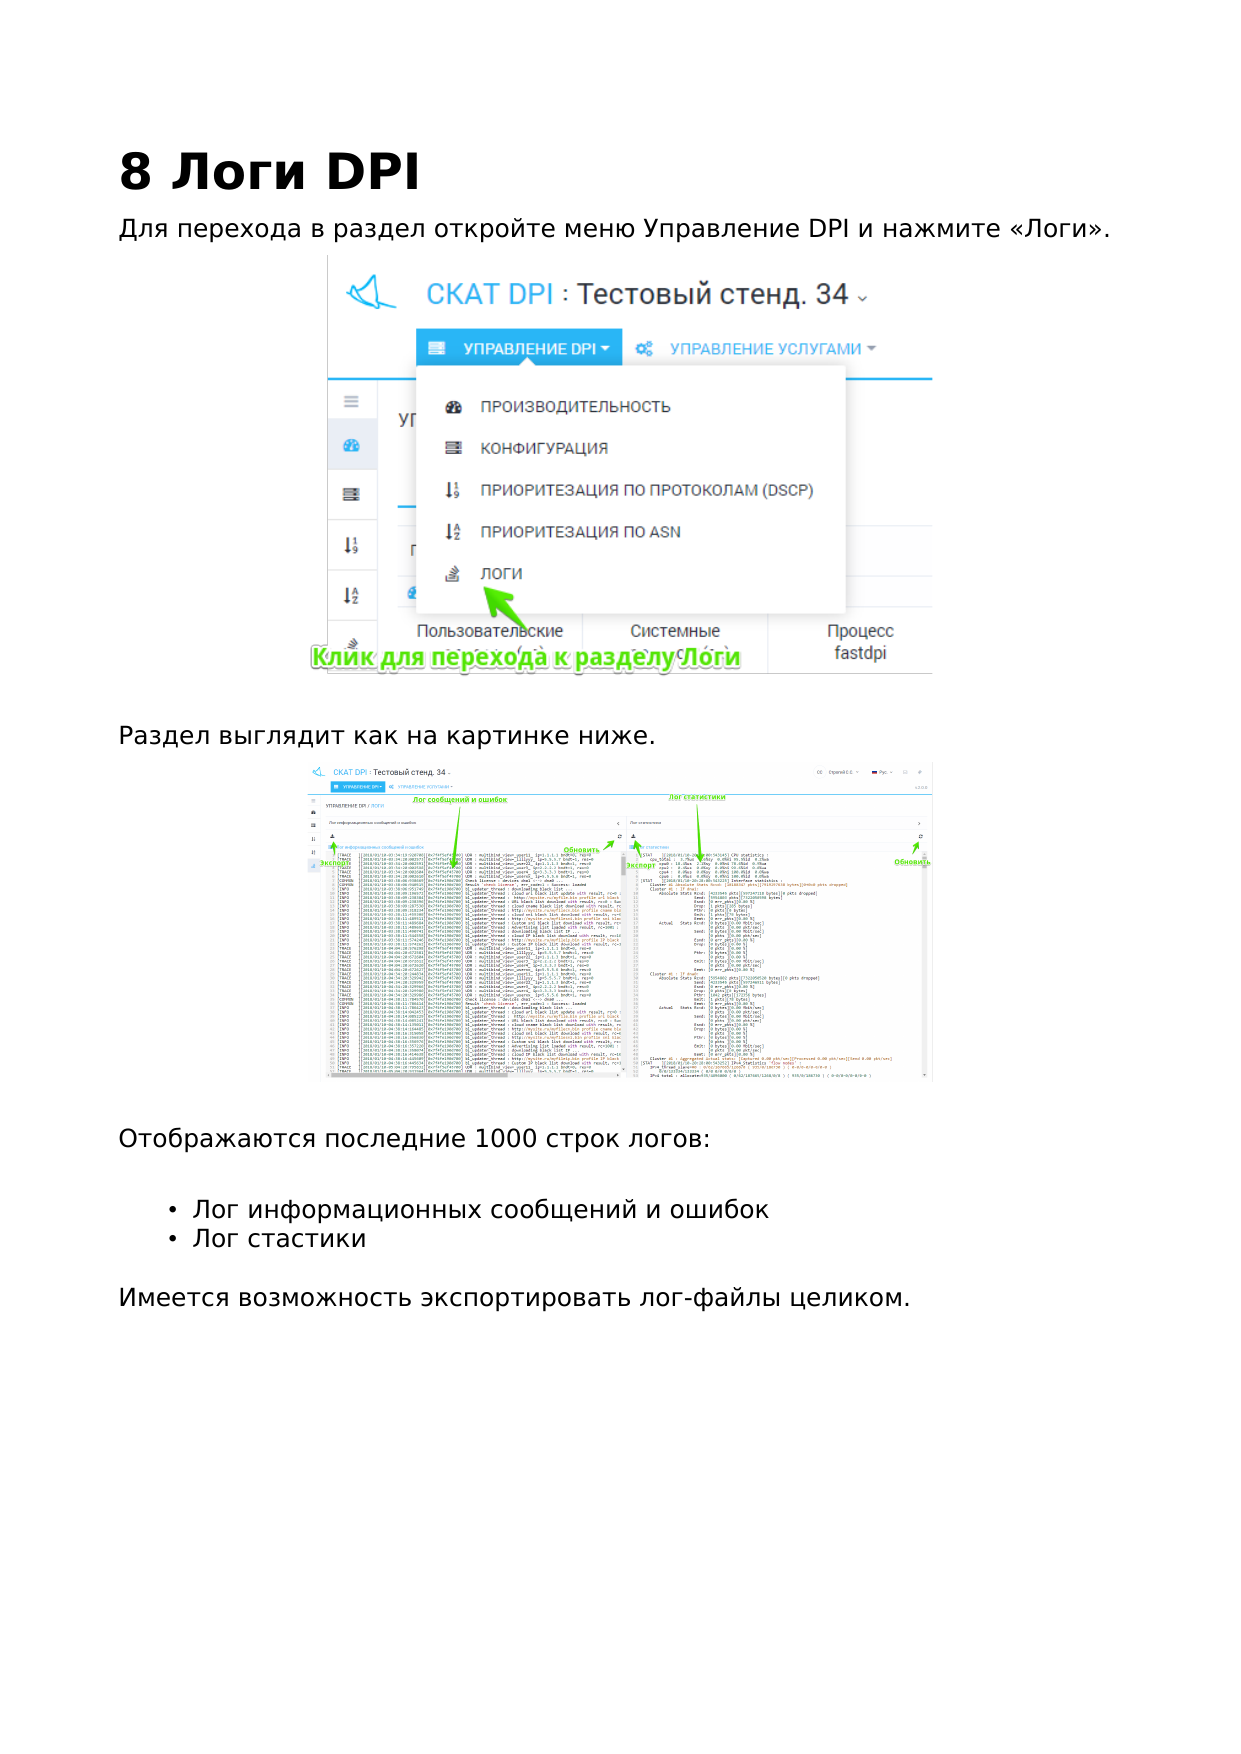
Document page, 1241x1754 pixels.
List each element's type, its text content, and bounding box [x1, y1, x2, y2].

text Для перехода в раздел откройте меню Управление DPI и нажмите «Логи». [118, 214, 1122, 243]
picture [307, 762, 933, 1082]
picture [307, 255, 933, 680]
list Лог информационных сообщений и ошибок [177, 1195, 1122, 1224]
list Лог стастики [177, 1224, 1122, 1253]
text Отображаются последние 1000 строк логов: [118, 1124, 1122, 1153]
subtitle 8 Логи DPI [118, 143, 1122, 201]
text Имеется возможность экспортировать лог-файлы целиком. [118, 1283, 1122, 1312]
text Раздел выглядит как на картинке ниже. [118, 721, 1122, 750]
